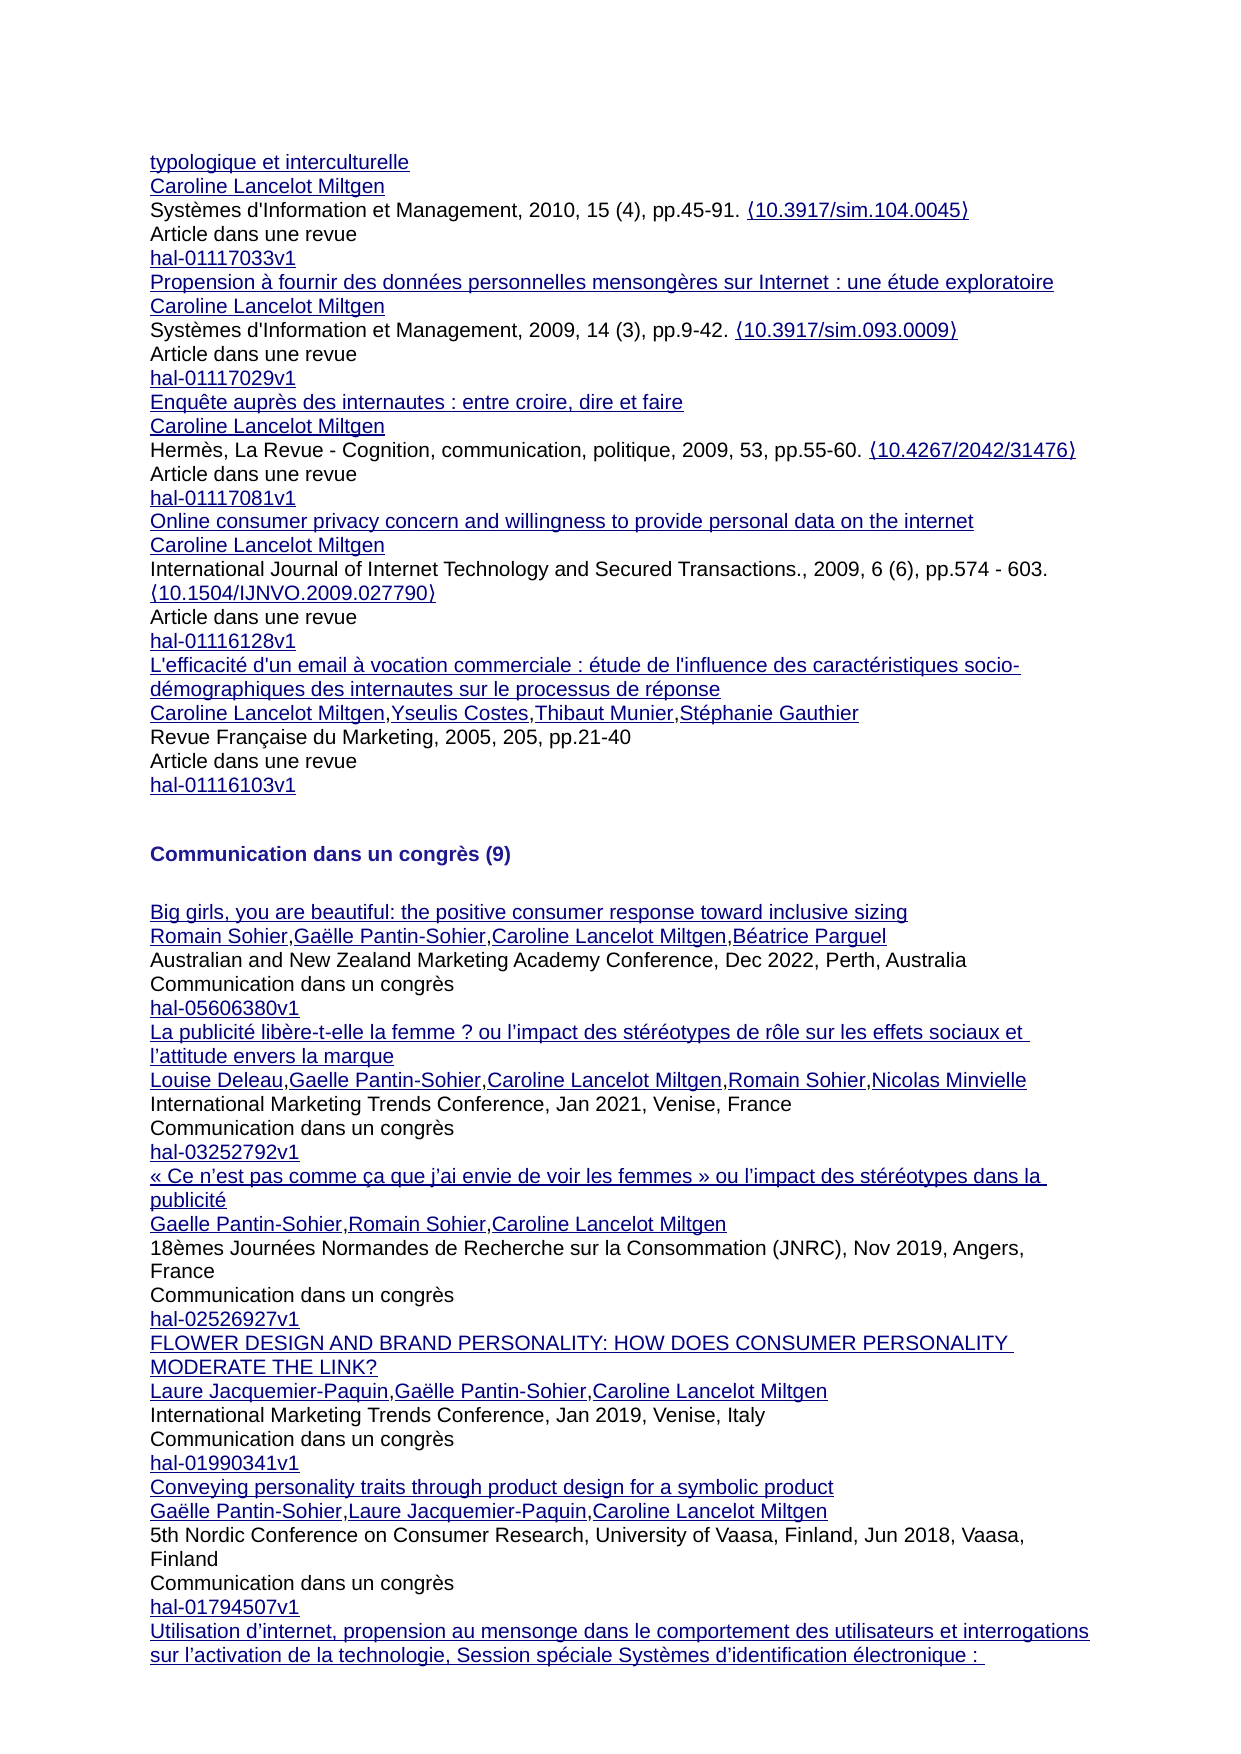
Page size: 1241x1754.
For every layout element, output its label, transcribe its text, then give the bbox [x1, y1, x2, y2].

table_cell Propension à fournir des données personnelles mensongères sur Internet : une étude exploratoire Caroline Lancelot Miltgen Systèmes d'Information et Management, 2009, 14 (3), pp.9-42. ⟨10.3917/sim.093.0009⟩ Article dans une revue hal-01117029v1 [150, 270, 1090, 389]
table_header Big girls, you are beautiful: the positive consumer response toward inclusive sizing Romain Sohier,Gaëlle Pantin-Sohier,Caroline Lancelot Miltgen,Béatrice Parguel Australian and New Zealand Marketing Academy Conference, Dec 2022, Perth, Australia Communication dans un congrès hal-05606380v1 [150, 900, 1090, 1020]
table_cell La publicité libère-t-elle la femme ? ou l’impact des stéréotypes de rôle sur les effets sociaux et l’attitude envers la marque Louise Deleau,Gaelle Pantin-Sohier,Caroline Lancelot Miltgen,Romain Sohier,Nicolas Minvielle International Marketing Trends Conference, Jan 2021, Venise, France Communication dans un congrès hal-03252792v1 [150, 1020, 1090, 1163]
subtitle Communication dans un congrès (9) [150, 842, 1090, 866]
table_cell sur l’activation de la technologie, Session spéciale Systèmes d’identification électronique : [150, 1641, 1090, 1667]
table_cell « Ce n’est pas comme ça que j’ai envie de voir les femmes » ou l’impact des stéréotypes dans la publicité Gaelle Pantin-Sohier,Romain Sohier,Caroline Lancelot Miltgen 18èmes Journées Normandes de Recherche sur la Consommation (JNRC), Nov 2019, Angers, France Communication dans un congrès hal-02526927v1 [150, 1164, 1090, 1331]
table_cell Enquête auprès des internautes : entre croire, dire et faire Caroline Lancelot Miltgen Hermès, La Revue - Cognition, communication, politique, 2009, 53, pp.55-60. ⟨10.4267/2042/31476⟩ Article dans une revue hal-01117081v1 [150, 390, 1090, 509]
table_cell typologique et interculturelle Caroline Lancelot Miltgen Systèmes d'Information et Management, 2010, 15 (4), pp.45-91. ⟨10.3917/sim.104.0045⟩ Article dans une revue hal-01117033v1 [150, 150, 1090, 270]
table_cell L'efficacité d'un email à vocation commerciale : étude de l'influence des caractéristiques socio-démographiques des internautes sur le processus de réponse Caroline Lancelot Miltgen,Yseulis Costes,Thibaut Munier,Stéphanie Gauthier Revue Française du Marketing, 2005, 205, pp.21-40 Article dans une revue hal-01116103v1 [150, 653, 1090, 797]
table_cell Conveying personality traits through product design for a symbolic product Gaëlle Pantin-Sohier,Laure Jacquemier-Paquin,Caroline Lancelot Miltgen 5th Nordic Conference on Consumer Research, University of Vaasa, Finland, Jun 2018, Vaasa, Finland Communication dans un congrès hal-01794507v1 [150, 1475, 1090, 1619]
table_cell Online consumer privacy concern and willingness to provide personal data on the internet Caroline Lancelot Miltgen International Journal of Internet Technology and Secured Transactions., 2009, 6 (6), pp.574 - 603. ⟨10.1504/IJNVO.2009.027790⟩ Article dans une revue hal-01116128v1 [150, 509, 1090, 653]
table_cell Utilisation d’internet, propension au mensonge dans le comportement des utilisateurs et interrogations [150, 1619, 1090, 1640]
table_cell FLOWER DESIGN AND BRAND PERSONALITY: HOW DOES CONSUMER PERSONALITY MODERATE THE LINK? Laure Jacquemier-Paquin,Gaëlle Pantin-Sohier,Caroline Lancelot Miltgen International Marketing Trends Conference, Jan 2019, Venise, Italy Communication dans un congrès hal-01990341v1 [150, 1331, 1090, 1475]
